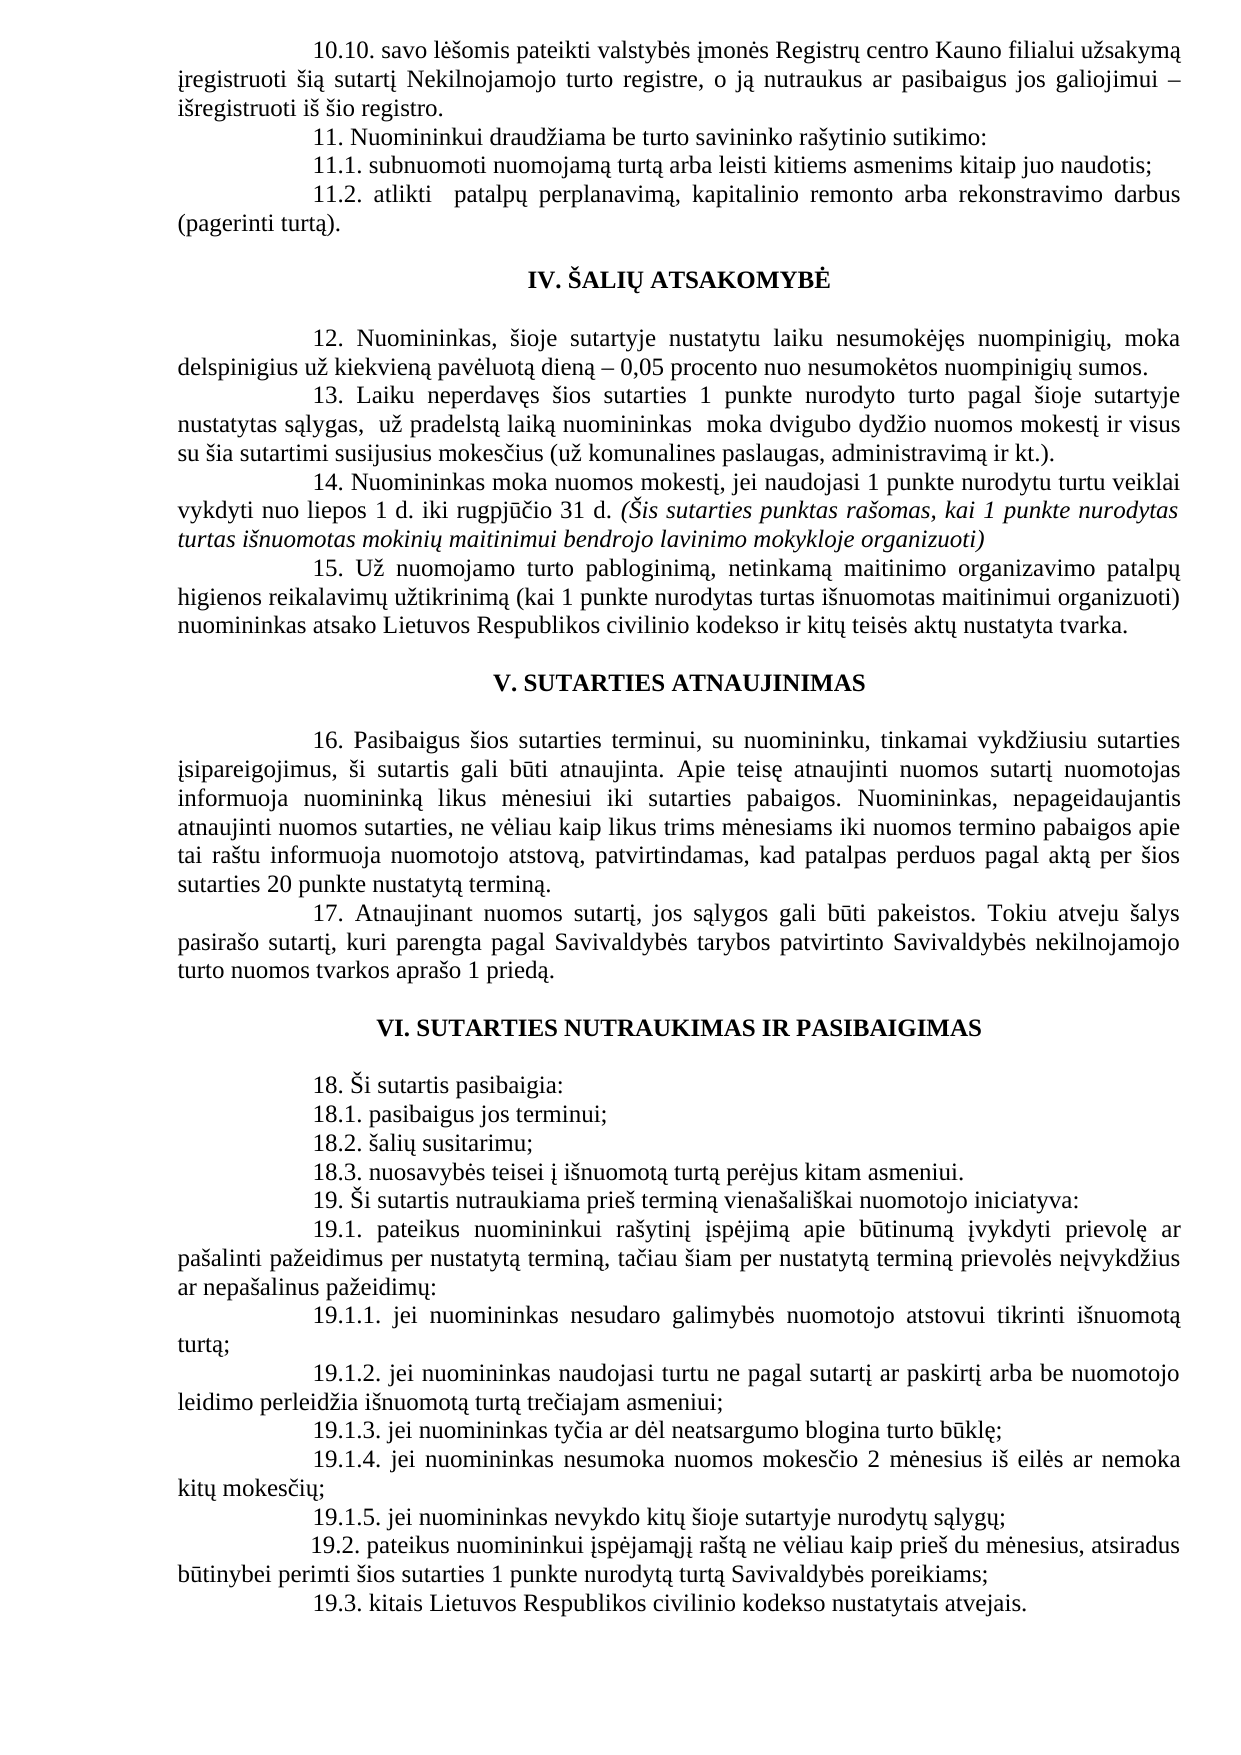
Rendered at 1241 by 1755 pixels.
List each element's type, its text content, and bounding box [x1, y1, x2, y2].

text 19.3. kitais Lietuvos Respublikos civilinio kodekso nustatytais atvejais. [177, 1588, 1181, 1617]
text 10.10. savo lėšomis pateikti valstybės įmonės Registrų centro Kauno filialui užsakymą įregistruoti šią sutartį Nekilnojamojo turto registre, o ją nutraukus ar pasibaigus jos galiojimui – išregistruoti iš šio registro. [177, 35, 1181, 122]
text IV. ŠALIŲ ATSAKOMYBĖ [177, 265, 1181, 294]
text 18.3. nuosavybės teisei į išnuomotą turtą perėjus kitam asmeniui. [177, 1157, 1181, 1185]
text 17. Atnaujinant nuomos sutartį, jos sąlygos gali būti pakeistos. Tokiu atveju šalys pasirašo sutartį, kuri parengta pagal Savivaldybės tarybos patvirtinto Savivaldybės nekilnojamojo turto nuomos tvarkos aprašo 1 priedą. [177, 898, 1181, 984]
text 13. Laiku neperdavęs šios sutarties 1 punkte nurodyto turto pagal šioje sutartyje nustatytas sąlygas, už pradelstą laiką nuomininkas moka dvigubo dydžio nuomos mokestį ir visus su šia sutartimi susijusius mokesčius (už komunalines paslaugas, administravimą ir kt.). [177, 380, 1181, 467]
text 11.1. subnuomoti nuomojamą turtą arba leisti kitiems asmenims kitaip juo naudotis; [177, 150, 1181, 179]
text 16. Pasibaigus šios sutarties terminui, su nuomininku, tinkamai vykdžiusiu sutarties įsipareigojimus, ši sutartis gali būti atnaujinta. Apie teisę atnaujinti nuomos sutartį nuomotojas informuoja nuomininką likus mėnesiui iki sutarties pabaigos. Nuomininkas, nepageidaujantis atnaujinti nuomos sutarties, ne vėliau kaip likus trims mėnesiams iki nuomos termino pabaigos apie tai raštu informuoja nuomotojo atstovą, patvirtindamas, kad patalpas perduos pagal aktą per šios sutarties 20 punkte nustatytą terminą. [177, 725, 1181, 898]
text V. SUTARTIES ATNAUJINIMAS [177, 668, 1181, 697]
text 19. Ši sutartis nutraukiama prieš terminą vienašališkai nuomotojo iniciatyva: [177, 1185, 1181, 1214]
text 19.1.5. jei nuomininkas nevykdo kitų šioje sutartyje nurodytų sąlygų; [177, 1502, 1181, 1530]
text VI. SUTARTIES NUTRAUKIMAS IR PASIBAIGIMAS [177, 1013, 1181, 1042]
text 14. Nuomininkas moka nuomos mokestį, jei naudojasi 1 punkte nurodytu turtu veiklai vykdyti nuo liepos 1 d. iki rugpjūčio 31 d. (Šis sutarties punktas rašomas, kai 1 punkte nurodytas turtas išnuomotas mokinių maitinimui bendrojo lavinimo mokykloje organizuoti) [177, 467, 1181, 553]
text 11. Nuomininkui draudžiama be turto savininko rašytinio sutikimo: [177, 122, 1181, 150]
text 19.1.3. jei nuomininkas tyčia ar dėl neatsargumo blogina turto būklę; [177, 1415, 1181, 1444]
text 18.2. šalių susitarimu; [177, 1128, 1181, 1157]
text 19.1.4. jei nuomininkas nesumoka nuomos mokesčio 2 mėnesius iš eilės ar nemoka kitų mokesčių; [177, 1444, 1181, 1502]
text 15. Už nuomojamo turto pabloginimą, netinkamą maitinimo organizavimo patalpų higienos reikalavimų užtikrinimą (kai 1 punkte nurodytas turtas išnuomotas maitinimui organizuoti) nuomininkas atsako Lietuvos Respublikos civilinio kodekso ir kitų teisės aktų nustatyta tvarka. [177, 553, 1181, 639]
text 19.1.2. jei nuomininkas naudojasi turtu ne pagal sutartį ar paskirtį arba be nuomotojo leidimo perleidžia išnuomotą turtą trečiajam asmeniui; [177, 1358, 1181, 1415]
text 19.1.1. jei nuomininkas nesudaro galimybės nuomotojo atstovui tikrinti išnuomotą turtą; [177, 1300, 1181, 1358]
text 18. Ši sutartis pasibaigia: [177, 1070, 1181, 1099]
text 19.1. pateikus nuomininkui rašytinį įspėjimą apie būtinumą įvykdyti prievolę ar pašalinti pažeidimus per nustatytą terminą, tačiau šiam per nustatytą terminą prievolės neįvykdžius ar nepašalinus pažeidimų: [177, 1214, 1181, 1300]
text 18.1. pasibaigus jos terminui; [177, 1099, 1181, 1128]
text 12. Nuomininkas, šioje sutartyje nustatytu laiku nesumokėjęs nuompinigių, moka delspinigius už kiekvieną pavėluotą dieną – 0,05 procento nuo nesumokėtos nuompinigių sumos. [177, 323, 1181, 380]
text 19.2. pateikus nuomininkui įspėjamąjį raštą ne vėliau kaip prieš du mėnesius, atsiradus būtinybei perimti šios sutarties 1 punkte nurodytą turtą Savivaldybės poreikiams; [177, 1530, 1181, 1588]
text 11.2. atlikti patalpų perplanavimą, kapitalinio remonto arba rekonstravimo darbus (pagerinti turtą). [177, 179, 1181, 237]
